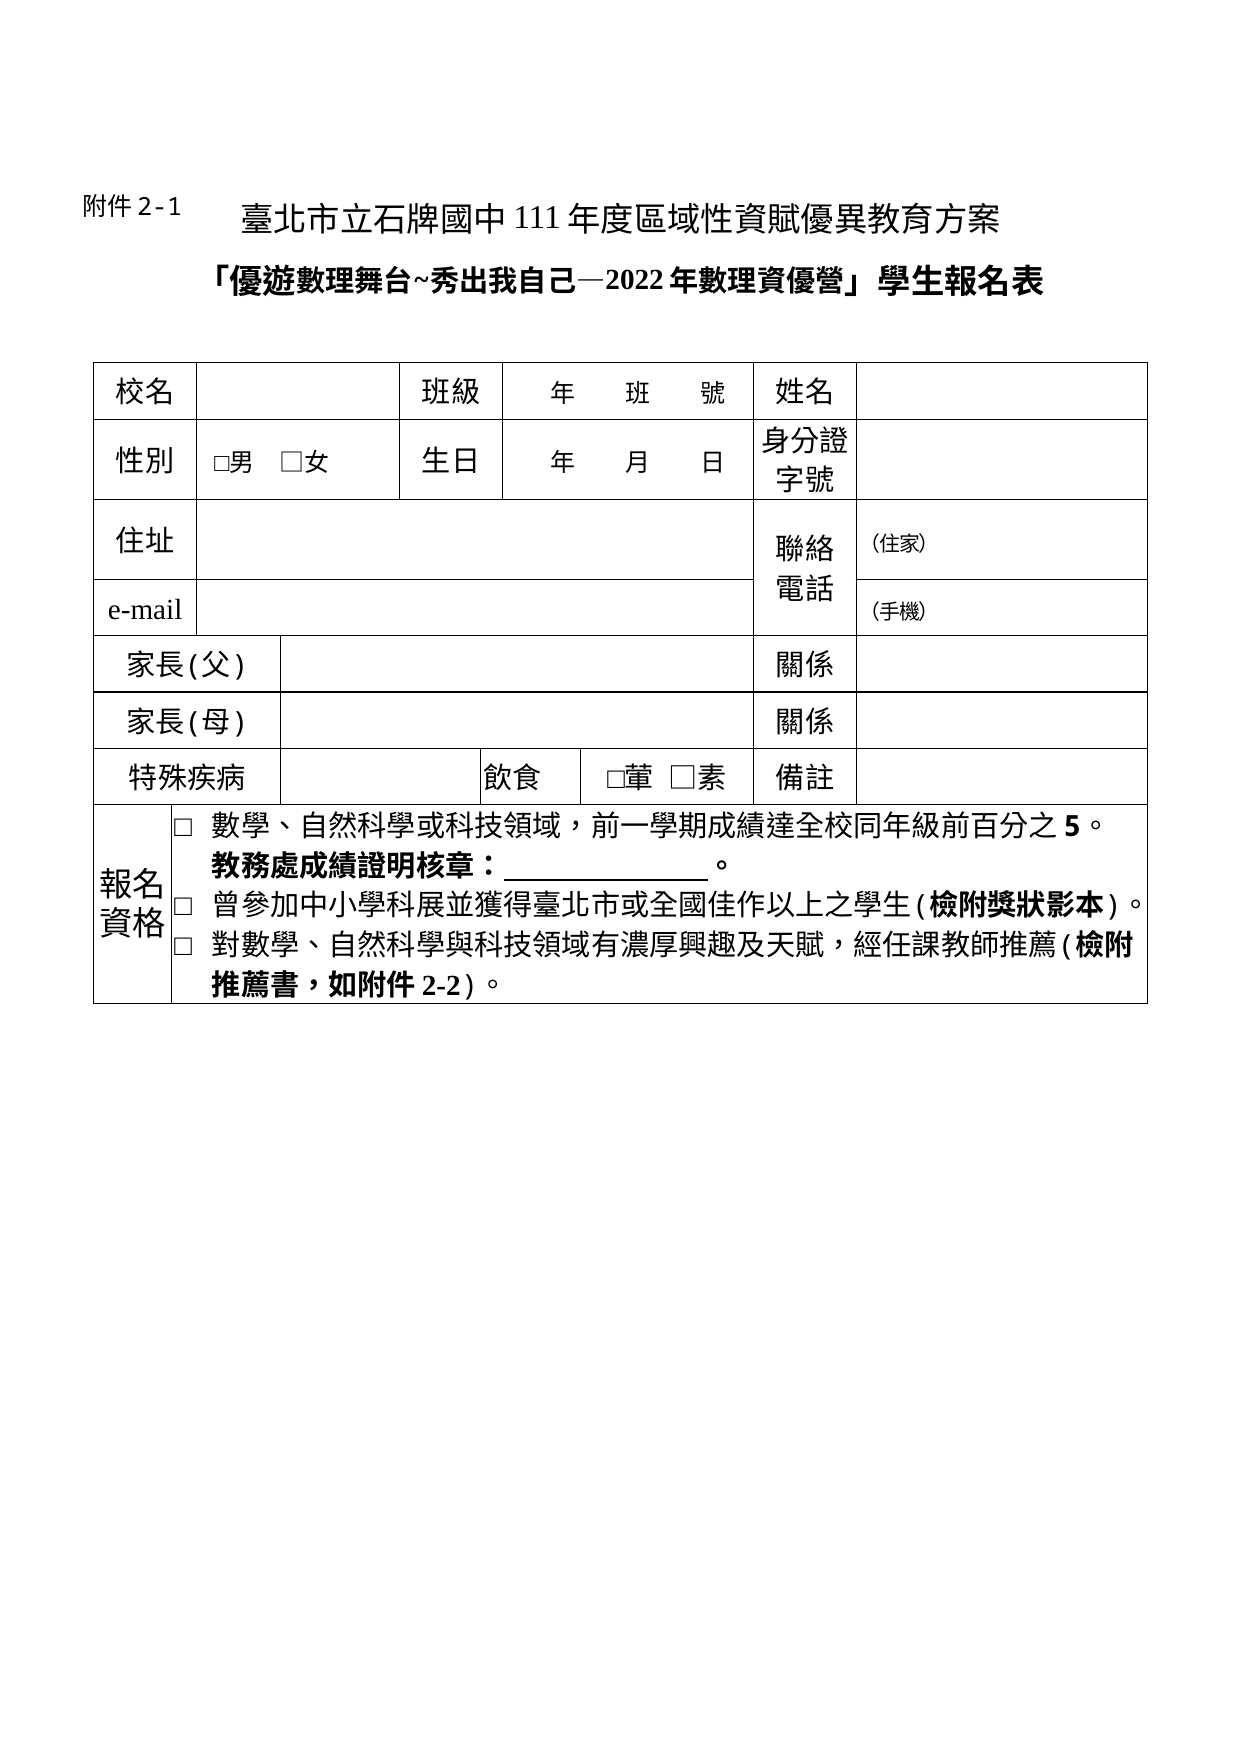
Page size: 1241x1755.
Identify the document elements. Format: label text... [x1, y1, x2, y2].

table_cell 報名資格 [94, 805, 171, 1003]
text 臺北市立石牌國中111年度區域性資賦優異教育方案 [118, 175, 1122, 237]
table_cell [197, 500, 753, 579]
table_header 年 班 號 [503, 363, 753, 418]
table_cell [197, 580, 753, 635]
table_cell 住址 [94, 500, 196, 579]
table_cell 備註 [754, 749, 856, 804]
table_cell 生日 [400, 420, 502, 499]
table_cell 數學、自然科學或科技領域，前一學期成績達全校同年級前百分之5。 教務處成績證明核章： 。 曾參加中小學科展並獲得臺北市或全國佳作以上之學生(檢附獎狀影本)。 對數學、自然科學與科技領域有濃厚興趣及天賦，經任課教師推薦(檢附推薦書，如附件2-2)。 [172, 805, 1147, 1003]
table_cell e-mail [94, 580, 196, 635]
table_cell [857, 693, 1147, 748]
table_cell 家長(母) [94, 693, 280, 748]
table_cell （住家） [857, 500, 1147, 579]
text 附件2-1 [82, 186, 194, 222]
table_cell 家長(父) [94, 636, 280, 691]
text [67, 179, 209, 233]
table_cell 特殊疾病 [94, 749, 280, 804]
table_cell [281, 636, 753, 691]
table_cell 關係 [754, 693, 856, 748]
table_cell [857, 420, 1147, 499]
table_cell □葷 □素 [581, 749, 753, 804]
table_header 姓名 [754, 363, 856, 418]
table_cell □男 □女 [197, 420, 399, 499]
table_header 班級 [400, 363, 502, 418]
table_cell [281, 693, 753, 748]
table_cell 性別 [94, 420, 196, 499]
table_cell 關係 [754, 636, 856, 691]
table_header 校名 [94, 363, 196, 418]
table_cell [281, 749, 480, 804]
table_cell [857, 749, 1147, 804]
table_cell 聯絡 電話 [754, 500, 856, 635]
table_cell 年 月 日 [503, 420, 753, 499]
text 「優遊數理舞台~秀出我自己—2022年數理資優營」學生報名表 [118, 237, 1122, 300]
table_header [197, 363, 399, 418]
table_cell （手機） [857, 580, 1147, 635]
table_cell [857, 636, 1147, 691]
table_header [857, 363, 1147, 418]
table_cell 飲食 [481, 749, 580, 804]
table_cell 身分證 字號 [754, 420, 856, 499]
